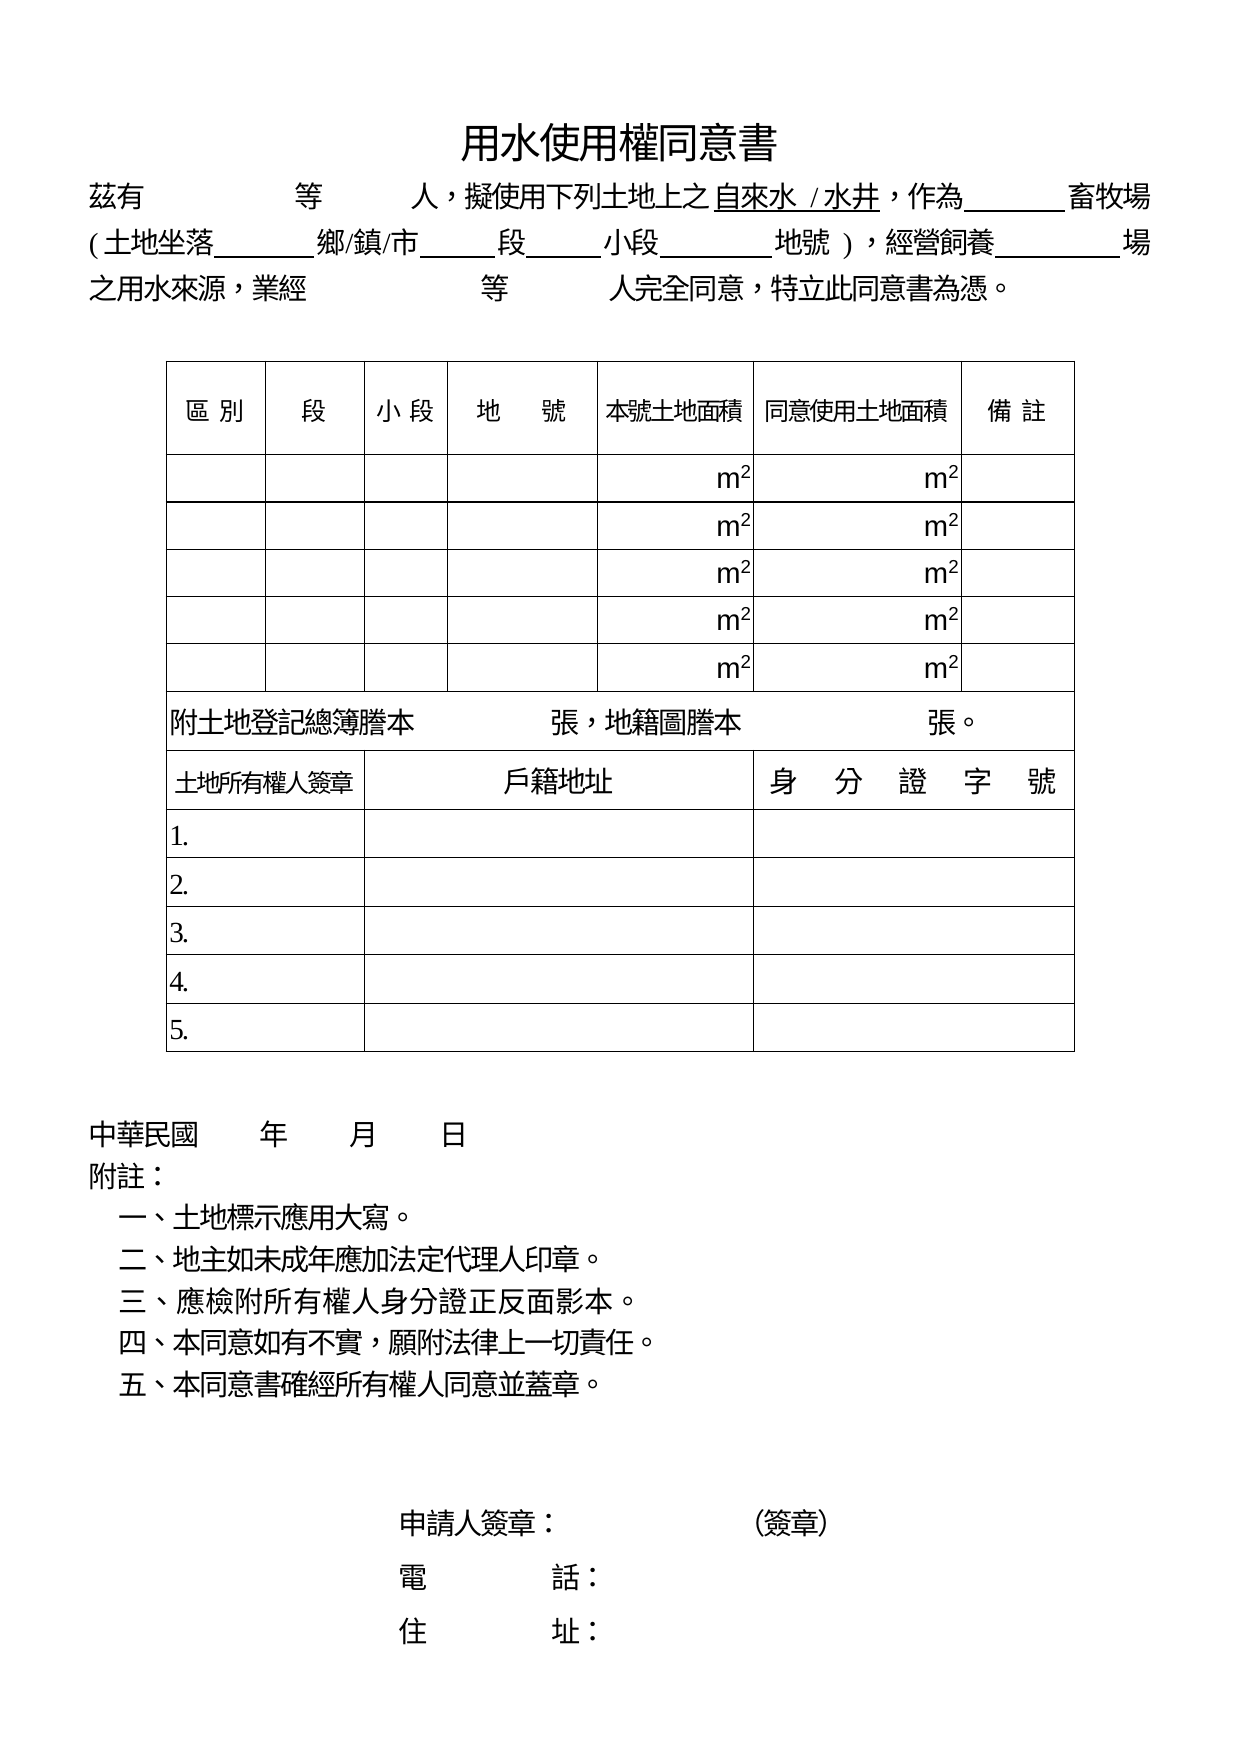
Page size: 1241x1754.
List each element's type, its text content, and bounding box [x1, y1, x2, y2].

table_cell [266, 455, 364, 501]
text 住 址： [399, 1599, 1152, 1654]
table_header 地 號 [448, 362, 597, 454]
text 四、本同意如有不實，願附法律上一切責任。 [118, 1320, 1152, 1362]
table_cell m2 [598, 550, 753, 596]
table_cell 5. [167, 1004, 364, 1051]
table_cell m2 [754, 503, 961, 549]
table_header 段 [266, 362, 364, 454]
text 電 話： [399, 1545, 1152, 1599]
table_cell [167, 550, 265, 596]
table_cell m2 [598, 503, 753, 549]
text 五、本同意書確經所有權人同意並蓋章。 [118, 1362, 1152, 1404]
text 一、土地標示應用大寫。 [118, 1195, 1152, 1237]
text 附註： [89, 1154, 1152, 1195]
table_cell [962, 597, 1074, 643]
table_cell [962, 455, 1074, 501]
table_cell [754, 955, 1074, 1002]
table_cell m2 [598, 644, 753, 691]
table_cell [754, 858, 1074, 906]
table_cell 戶籍地址 [365, 751, 753, 809]
table_cell [365, 644, 447, 691]
table_cell [266, 644, 364, 691]
table_cell [266, 503, 364, 549]
text 申請人簽章： （簽章） [399, 1491, 1152, 1545]
table_cell m2 [598, 597, 753, 643]
table_cell 附土地登記總簿謄本 張，地籍圖謄本 張。 [167, 692, 1074, 749]
table_cell [365, 503, 447, 549]
table_cell [448, 455, 597, 501]
table_cell 3. [167, 907, 364, 954]
table_cell m2 [754, 550, 961, 596]
table_header 區 別 [167, 362, 265, 454]
table_cell [962, 503, 1074, 549]
table_cell [448, 503, 597, 549]
table_cell [962, 644, 1074, 691]
table_cell [167, 455, 265, 501]
text 中華民國 年 月 日 [89, 1112, 1152, 1154]
table_cell [754, 907, 1074, 954]
table_cell m2 [754, 644, 961, 691]
table_cell [365, 597, 447, 643]
table_cell 2. [167, 858, 364, 906]
table_cell [365, 550, 447, 596]
table_cell [365, 858, 753, 906]
text 二、地主如未成年應加法定代理人印章。 [118, 1237, 1152, 1279]
table_header 小 段 [365, 362, 447, 454]
table_cell m2 [754, 455, 961, 501]
table_cell m2 [598, 455, 753, 501]
table_cell [448, 644, 597, 691]
table_header 備 註 [962, 362, 1074, 454]
table_cell [448, 550, 597, 596]
table_cell [365, 955, 753, 1002]
table_cell [365, 810, 753, 857]
table_cell [365, 1004, 753, 1051]
table_cell [448, 597, 597, 643]
table_cell [167, 597, 265, 643]
table_cell [754, 1004, 1074, 1051]
table_cell [266, 550, 364, 596]
text 三、應檢附所有權人身分證正反面影本。 [118, 1279, 1152, 1320]
table_cell 4. [167, 955, 364, 1002]
table_cell [962, 550, 1074, 596]
table_cell 身 分 證 字 號 [754, 751, 1074, 809]
table_cell [167, 503, 265, 549]
text 用水使用權同意書 [89, 111, 1152, 171]
text 茲有 等 人，擬使用下列土地上之自來水 / 水井，作為 畜牧場 ( 土地坐落 鄉/鎮/市 段 小段 地號 ) ，經營飼養 場之用水來源，業經 等 人完全同意，特立此同意書為憑。 [89, 171, 1152, 308]
table_header 同意使用土地面積 [754, 362, 961, 454]
table_cell [754, 810, 1074, 857]
table_cell 1. [167, 810, 364, 857]
table_cell 土地所有權人簽章 [167, 751, 364, 809]
table_cell [266, 597, 364, 643]
table_header 本號土地面積 [598, 362, 753, 454]
table_cell [365, 455, 447, 501]
table_cell [365, 907, 753, 954]
table_cell [167, 644, 265, 691]
table_cell m2 [754, 597, 961, 643]
